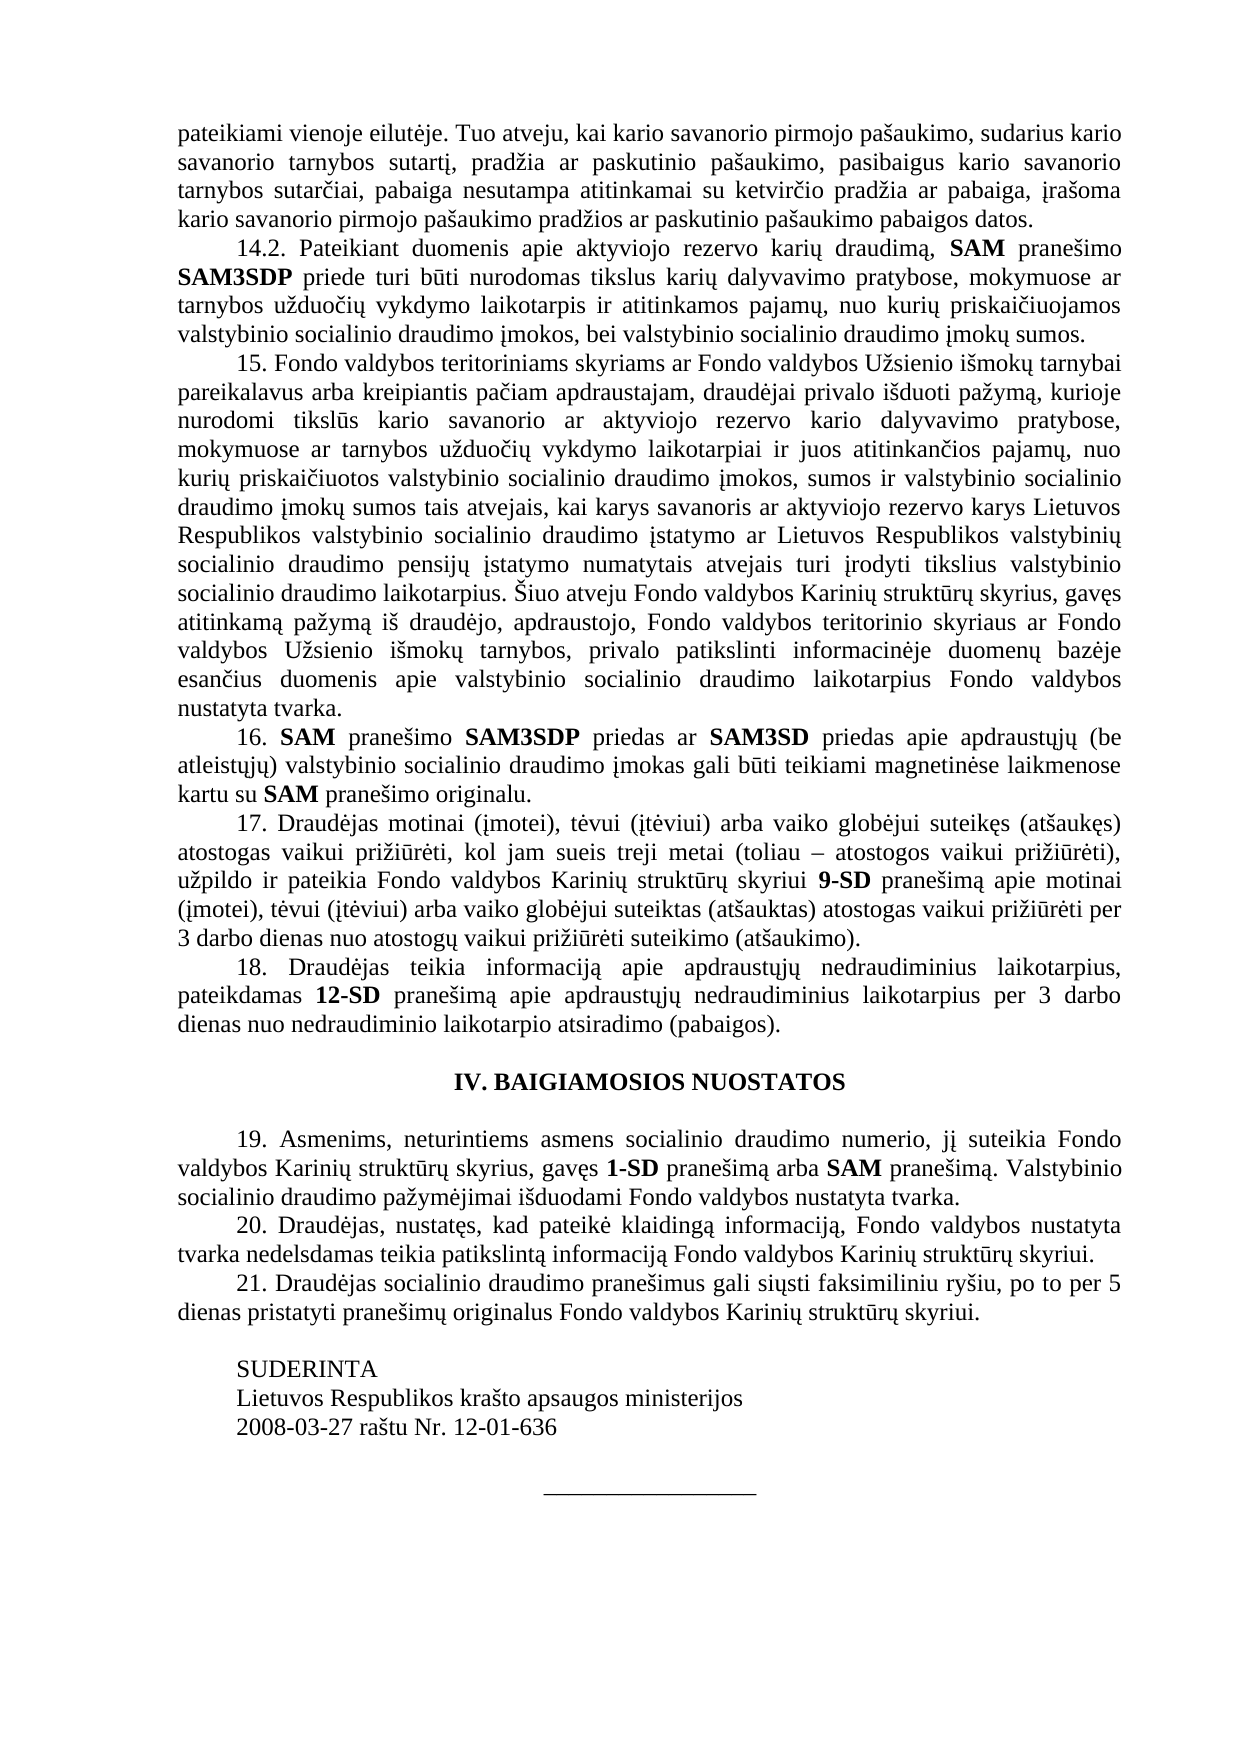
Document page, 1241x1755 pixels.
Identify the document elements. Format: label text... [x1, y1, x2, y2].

text 16. SAM pranešimo SAM3SDP priedas ar SAM3SD priedas apie apdraustųjų (be atleistųjų) valstybinio socialinio draudimo įmokas gali būti teikiami magnetinėse laikmenose kartu su SAM pranešimo originalu. [177, 722, 1122, 808]
text pateikiami vienoje eilutėje. Tuo atveju, kai kario savanorio pirmojo pašaukimo, sudarius kario savanorio tarnybos sutartį, pradžia ar paskutinio pašaukimo, pasibaigus kario savanorio tarnybos sutarčiai, pabaiga nesutampa atitinkamai su ketvirčio pradžia ar pabaiga, įrašoma kario savanorio pirmojo pašaukimo pradžios ar paskutinio pašaukimo pabaigos datos. [177, 118, 1122, 233]
text IV. BAIGIAMOSIOS NUOSTATOS [177, 1067, 1122, 1096]
text 17. Draudėjas motinai (įmotei), tėvui (įtėviui) arba vaiko globėjui suteikęs (atšaukęs) atostogas vaikui prižiūrėti, kol jam sueis treji metai (toliau – atostogos vaikui prižiūrėti), užpildo ir pateikia Fondo valdybos Karinių struktūrų skyriui 9-SD pranešimą apie motinai (įmotei), tėvui (įtėviui) arba vaiko globėjui suteiktas (atšauktas) atostogas vaikui prižiūrėti per 3 darbo dienas nuo atostogų vaikui prižiūrėti suteikimo (atšaukimo). [177, 808, 1122, 952]
text _________________ [177, 1469, 1122, 1498]
text Lietuvos Respublikos krašto apsaugos ministerijos [177, 1383, 1122, 1412]
text 2008-03-27 raštu Nr. 12-01-636 [177, 1412, 1122, 1441]
text 19. Asmenims, neturintiems asmens socialinio draudimo numerio, jį suteikia Fondo valdybos Karinių struktūrų skyrius, gavęs 1-SD pranešimą arba SAM pranešimą. Valstybinio socialinio draudimo pažymėjimai išduodami Fondo valdybos nustatyta tvarka. [177, 1124, 1122, 1211]
text 14.2. Pateikiant duomenis apie aktyviojo rezervo karių draudimą, SAM pranešimo SAM3SDP priede turi būti nurodomas tikslus karių dalyvavimo pratybose, mokymuose ar tarnybos užduočių vykdymo laikotarpis ir atitinkamos pajamų, nuo kurių priskaičiuojamos valstybinio socialinio draudimo įmokos, bei valstybinio socialinio draudimo įmokų sumos. [177, 233, 1122, 348]
text SUDERINTA [177, 1354, 1122, 1383]
text 15. Fondo valdybos teritoriniams skyriams ar Fondo valdybos Užsienio išmokų tarnybai pareikalavus arba kreipiantis pačiam apdraustajam, draudėjai privalo išduoti pažymą, kurioje nurodomi tikslūs kario savanorio ar aktyviojo rezervo kario dalyvavimo pratybose, mokymuose ar tarnybos užduočių vykdymo laikotarpiai ir juos atitinkančios pajamų, nuo kurių priskaičiuotos valstybinio socialinio draudimo įmokos, sumos ir valstybinio socialinio draudimo įmokų sumos tais atvejais, kai karys savanoris ar aktyviojo rezervo karys Lietuvos Respublikos valstybinio socialinio draudimo įstatymo ar Lietuvos Respublikos valstybinių socialinio draudimo pensijų įstatymo numatytais atvejais turi įrodyti tikslius valstybinio socialinio draudimo laikotarpius. Šiuo atveju Fondo valdybos Karinių struktūrų skyrius, gavęs atitinkamą pažymą iš draudėjo, apdraustojo, Fondo valdybos teritorinio skyriaus ar Fondo valdybos Užsienio išmokų tarnybos, privalo patikslinti informacinėje duomenų bazėje esančius duomenis apie valstybinio socialinio draudimo laikotarpius Fondo valdybos nustatyta tvarka. [177, 348, 1122, 722]
text 21. Draudėjas socialinio draudimo pranešimus gali siųsti faksimiliniu ryšiu, po to per 5 dienas pristatyti pranešimų originalus Fondo valdybos Karinių struktūrų skyriui. [177, 1268, 1122, 1326]
text 20. Draudėjas, nustatęs, kad pateikė klaidingą informaciją, Fondo valdybos nustatyta tvarka nedelsdamas teikia patikslintą informaciją Fondo valdybos Karinių struktūrų skyriui. [177, 1211, 1122, 1268]
text 18. Draudėjas teikia informaciją apie apdraustųjų nedraudiminius laikotarpius, pateikdamas 12-SD pranešimą apie apdraustųjų nedraudiminius laikotarpius per 3 darbo dienas nuo nedraudiminio laikotarpio atsiradimo (pabaigos). [177, 952, 1122, 1038]
